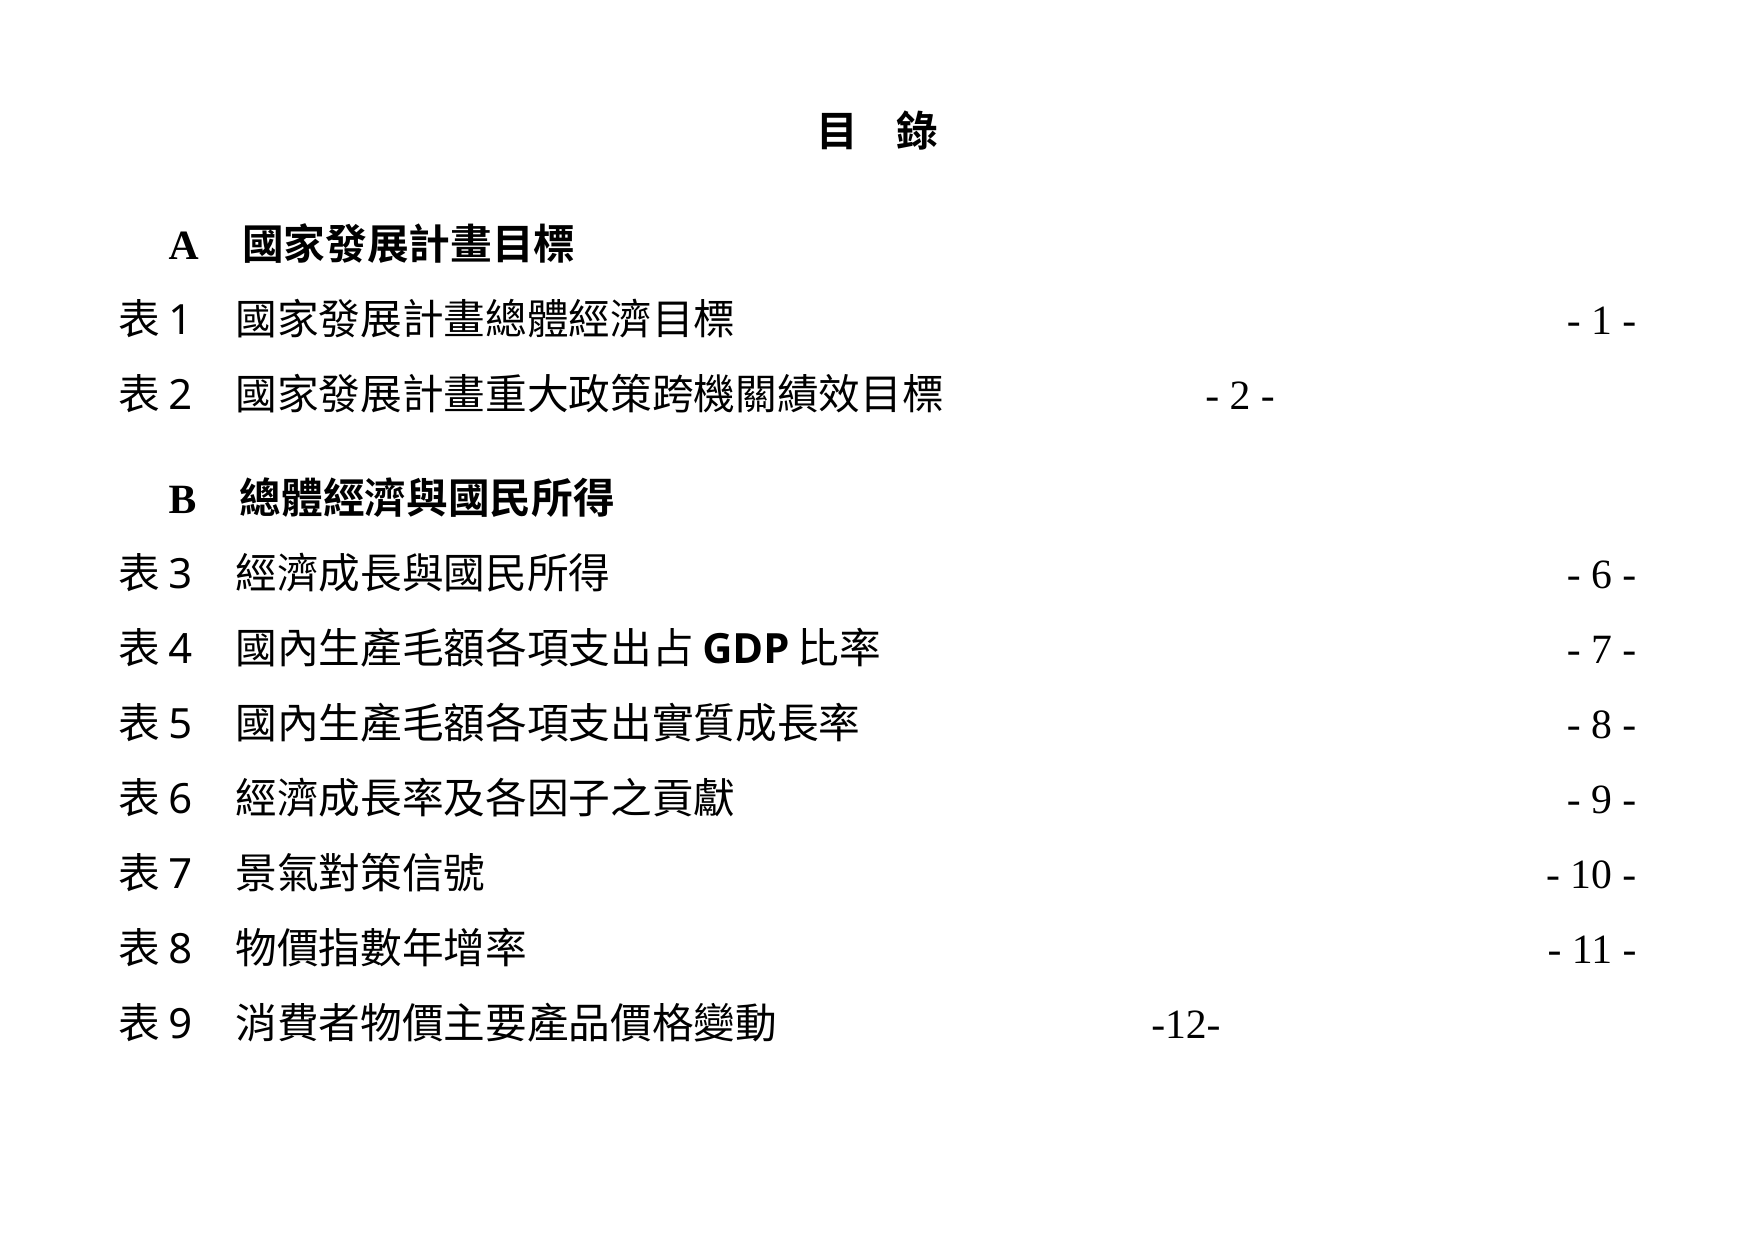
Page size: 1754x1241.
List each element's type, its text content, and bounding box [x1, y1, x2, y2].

text 表6 經濟成長率及各因子之貢獻 - 9 - [118, 758, 1636, 833]
text 目 錄 [118, 91, 1636, 166]
text 表5 國內生產毛額各項支出實質成長率 - 8 - [118, 683, 1636, 758]
text 表2 國家發展計畫重大政策跨機關績效目標 - 2 - [118, 354, 1636, 429]
text 表7 景氣對策信號 - 10 - [118, 833, 1636, 908]
text A 國家發展計畫目標 [168, 204, 1636, 279]
text 表1 國家發展計畫總體經濟目標 - 1 - [118, 279, 1636, 354]
text 表3 經濟成長與國民所得 - 6 - [118, 533, 1636, 608]
text B 總體經濟與國民所得 [168, 458, 1636, 533]
text 表4 國內生產毛額各項支出占GDP比率 - 7 - [118, 608, 1636, 683]
text 表9 消費者物價主要產品價格變動 -12- [118, 983, 1636, 1058]
text 表8 物價指數年增率 - 11 - [118, 908, 1636, 983]
